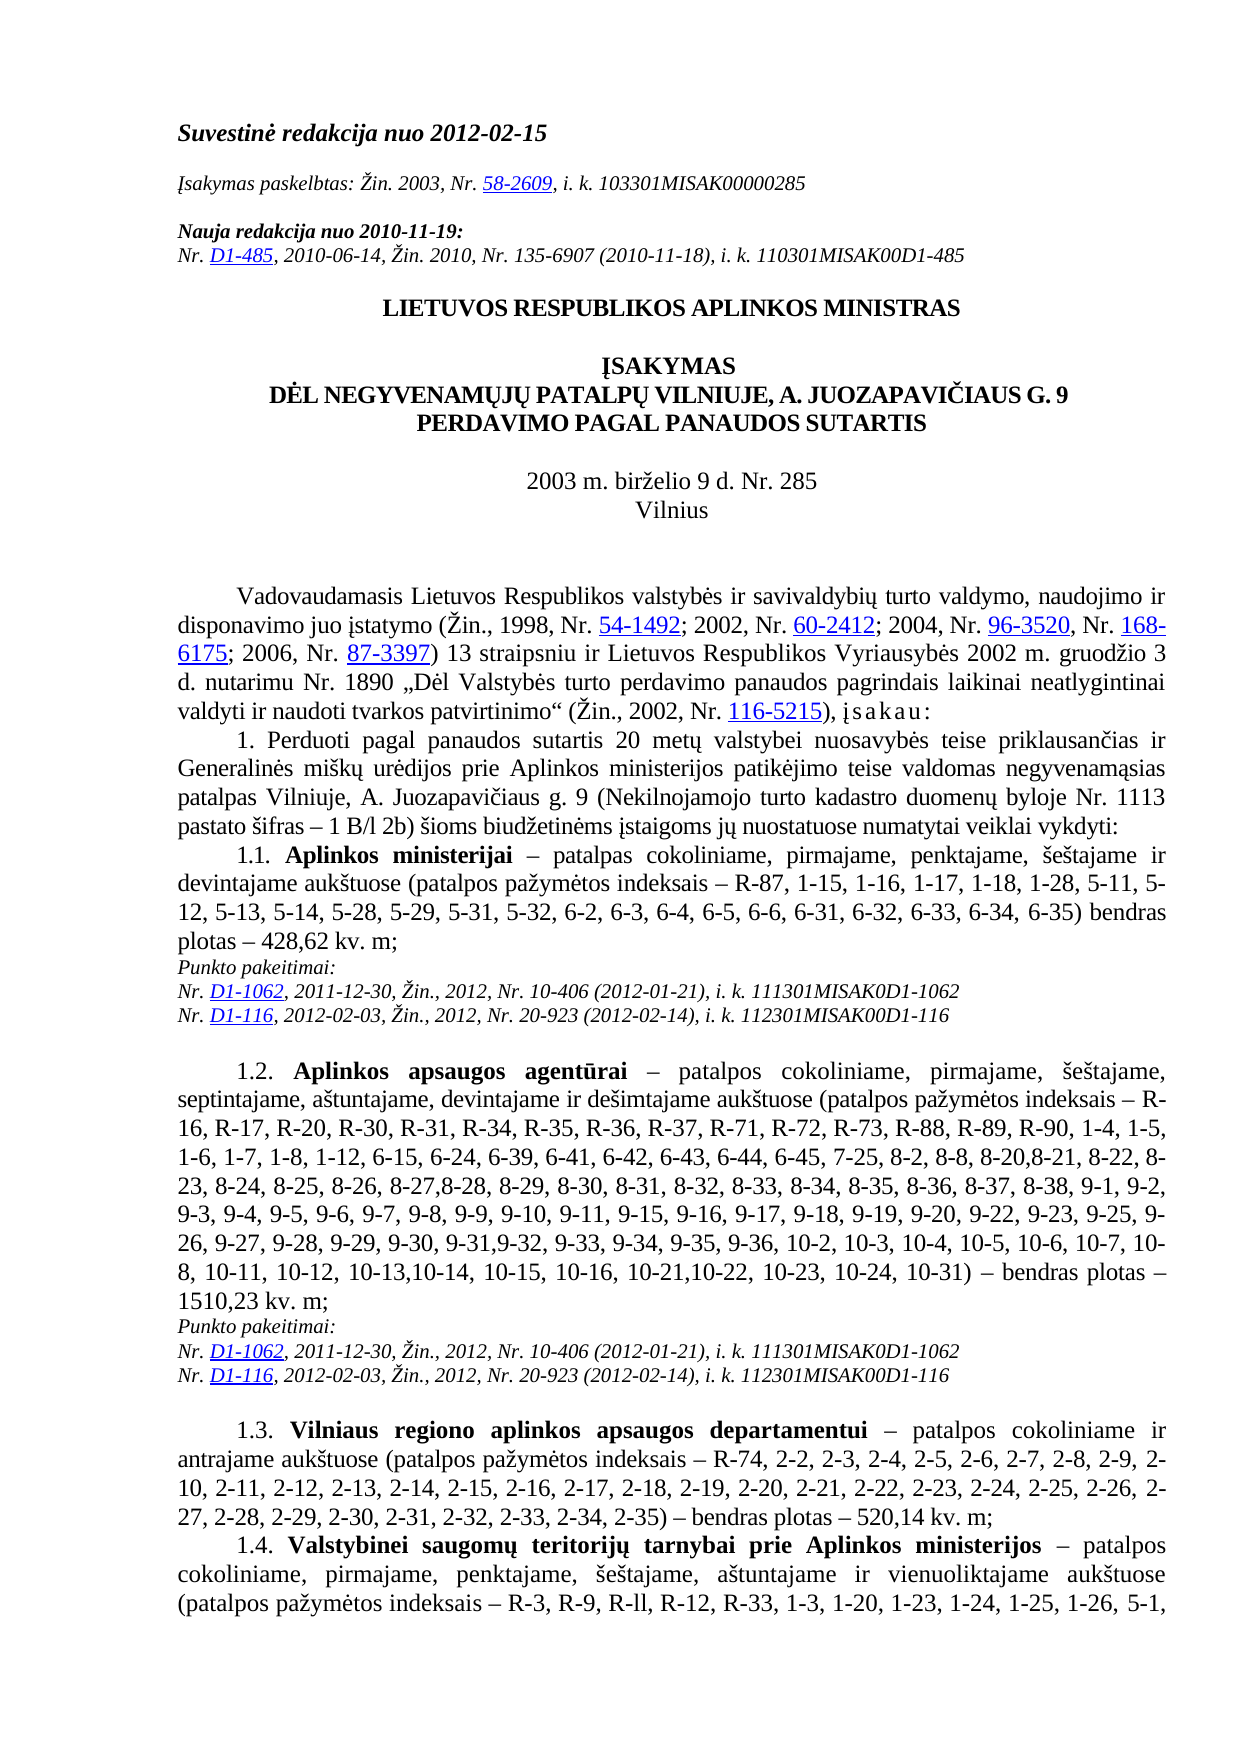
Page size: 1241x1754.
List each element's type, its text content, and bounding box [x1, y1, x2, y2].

text 1.2. Aplinkos apsaugos agentūrai – patalpos cokoliniame, pirmajame, šeštajame, septintajame, aštuntajame, devintajame ir dešimtajame aukštuose (patalpos pažymėtos indeksais – R-16, R-17, R-20, R-30, R-31, R-34, R-35, R-36, R-37, R-71, R-72, R-73, R-88, R-89, R-90, 1-4, 1-5, 1-6, 1-7, 1-8, 1-12, 6-15, 6-24, 6-39, 6-41, 6-42, 6-43, 6-44, 6-45, 7-25, 8-2, 8-8, 8-20,8-21, 8-22, 8-23, 8-24, 8-25, 8-26, 8-27,8-28, 8-29, 8-30, 8-31, 8-32, 8-33, 8-34, 8-35, 8-36, 8-37, 8-38, 9-1, 9-2, 9-3, 9-4, 9-5, 9-6, 9-7, 9-8, 9-9, 9-10, 9-11, 9-15, 9-16, 9-17, 9-18, 9-19, 9-20, 9-22, 9-23, 9-25, 9-26, 9-27, 9-28, 9-29, 9-30, 9-31,9-32, 9-33, 9-34, 9-35, 9-36, 10-2, 10-3, 10-4, 10-5, 10-6, 10-7, 10-8, 10-11, 10-12, 10-13,10-14, 10-15, 10-16, 10-21,10-22, 10-23, 10-24, 10-31) – bendras plotas – 1510,23 kv. m; [177, 1056, 1166, 1314]
text Nr. D1-485, 2010-06-14, Žin. 2010, Nr. 135-6907 (2010-11-18), i. k. 110301MISAK00D1-485 [177, 243, 1166, 267]
text Suvestinė redakcija nuo 2012-02-15 [177, 118, 1166, 147]
text ĮSAKYMAS [177, 351, 1166, 380]
text 1. Perduoti pagal panaudos sutartis 20 metų valstybei nuosavybės teise priklausančias ir Generalinės miškų urėdijos prie Aplinkos ministerijos patikėjimo teise valdomas negyvenamąsias patalpas Vilniuje, A. Juozapavičiaus g. 9 (Nekilnojamojo turto kadastro duomenų byloje Nr. 1113 pastato šifras – 1 B/l 2b) šioms biudžetinėms įstaigoms jų nuostatuose numatytai veiklai vykdyti: [177, 725, 1166, 840]
text Nr. D1-1062, 2011-12-30, Žin., 2012, Nr. 10-406 (2012-01-21), i. k. 111301MISAK0D1-1062 [177, 979, 1166, 1003]
text Punkto pakeitimai: [177, 1314, 1166, 1338]
text 1.1. Aplinkos ministerijai – patalpas cokoliniame, pirmajame, penktajame, šeštajame ir devintajame aukštuose (patalpos pažymėtos indeksais – R-87, 1-15, 1-16, 1-17, 1-18, 1-28, 5-11, 5-12, 5-13, 5-14, 5-28, 5-29, 5-31, 5-32, 6-2, 6-3, 6-4, 6-5, 6-6, 6-31, 6-32, 6-33, 6-34, 6-35) bendras plotas – 428,62 kv. m; [177, 840, 1166, 955]
text 2003 m. birželio 9 d. Nr. 285 [177, 466, 1166, 495]
text Vadovaudamasis Lietuvos Respublikos valstybės ir savivaldybių turto valdymo, naudojimo ir disponavimo juo įstatymo (Žin., 1998, Nr. 54-1492; 2002, Nr. 60-2412; 2004, Nr. 96-3520, Nr. 168-6175; 2006, Nr. 87-3397) 13 straipsniu ir Lietuvos Respublikos Vyriausybės 2002 m. gruodžio 3 d. nutarimu Nr. 1890 „Dėl Valstybės turto perdavimo panaudos pagrindais laikinai neatlygintinai valdyti ir naudoti tvarkos patvirtinimo“ (Žin., 2002, Nr. 116-5215), įsakau: [177, 581, 1166, 725]
text 1.3. Vilniaus regiono aplinkos apsaugos departamentui – patalpos cokoliniame ir antrajame aukštuose (patalpos pažymėtos indeksais – R-74, 2-2, 2-3, 2-4, 2-5, 2-6, 2-7, 2-8, 2-9, 2-10, 2-11, 2-12, 2-13, 2-14, 2-15, 2-16, 2-17, 2-18, 2-19, 2-20, 2-21, 2-22, 2-23, 2-24, 2-25, 2-26, 2-27, 2-28, 2-29, 2-30, 2-31, 2-32, 2-33, 2-34, 2-35) – bendras plotas – 520,14 kv. m; [177, 1415, 1166, 1530]
text Nr. D1-116, 2012-02-03, Žin., 2012, Nr. 20-923 (2012-02-14), i. k. 112301MISAK00D1-116 [177, 1003, 1166, 1027]
text Nr. D1-116, 2012-02-03, Žin., 2012, Nr. 20-923 (2012-02-14), i. k. 112301MISAK00D1-116 [177, 1363, 1166, 1387]
text Įsakymas paskelbtas: Žin. 2003, Nr. 58-2609, i. k. 103301MISAK00000285 [177, 171, 1166, 195]
text LIETUVOS RESPUBLIKOS APLINKOS MINISTRAS [177, 293, 1166, 322]
text Punkto pakeitimai: [177, 955, 1166, 979]
text Vilnius [177, 495, 1166, 523]
text PERDAVIMO PAGAL PANAUDOS SUTARTIS [177, 408, 1166, 437]
text Nauja redakcija nuo 2010-11-19: [177, 219, 1166, 243]
text Nr. D1-1062, 2011-12-30, Žin., 2012, Nr. 10-406 (2012-01-21), i. k. 111301MISAK0D1-1062 [177, 1338, 1166, 1363]
text DĖL NEGYVENAMŲJŲ PATALPŲ VILNIUJE, A. JUOZAPAVIČIAUS G. 9 [177, 380, 1166, 408]
text 1.4. Valstybinei saugomų teritorijų tarnybai prie Aplinkos ministerijos – patalpos cokoliniame, pirmajame, penktajame, šeštajame, aštuntajame ir vienuoliktajame aukštuose (patalpos pažymėtos indeksais – R-3, R-9, R-ll, R-12, R-33, 1-3, 1-20, 1-23, 1-24, 1-25, 1-26, 5-1, [177, 1530, 1166, 1617]
